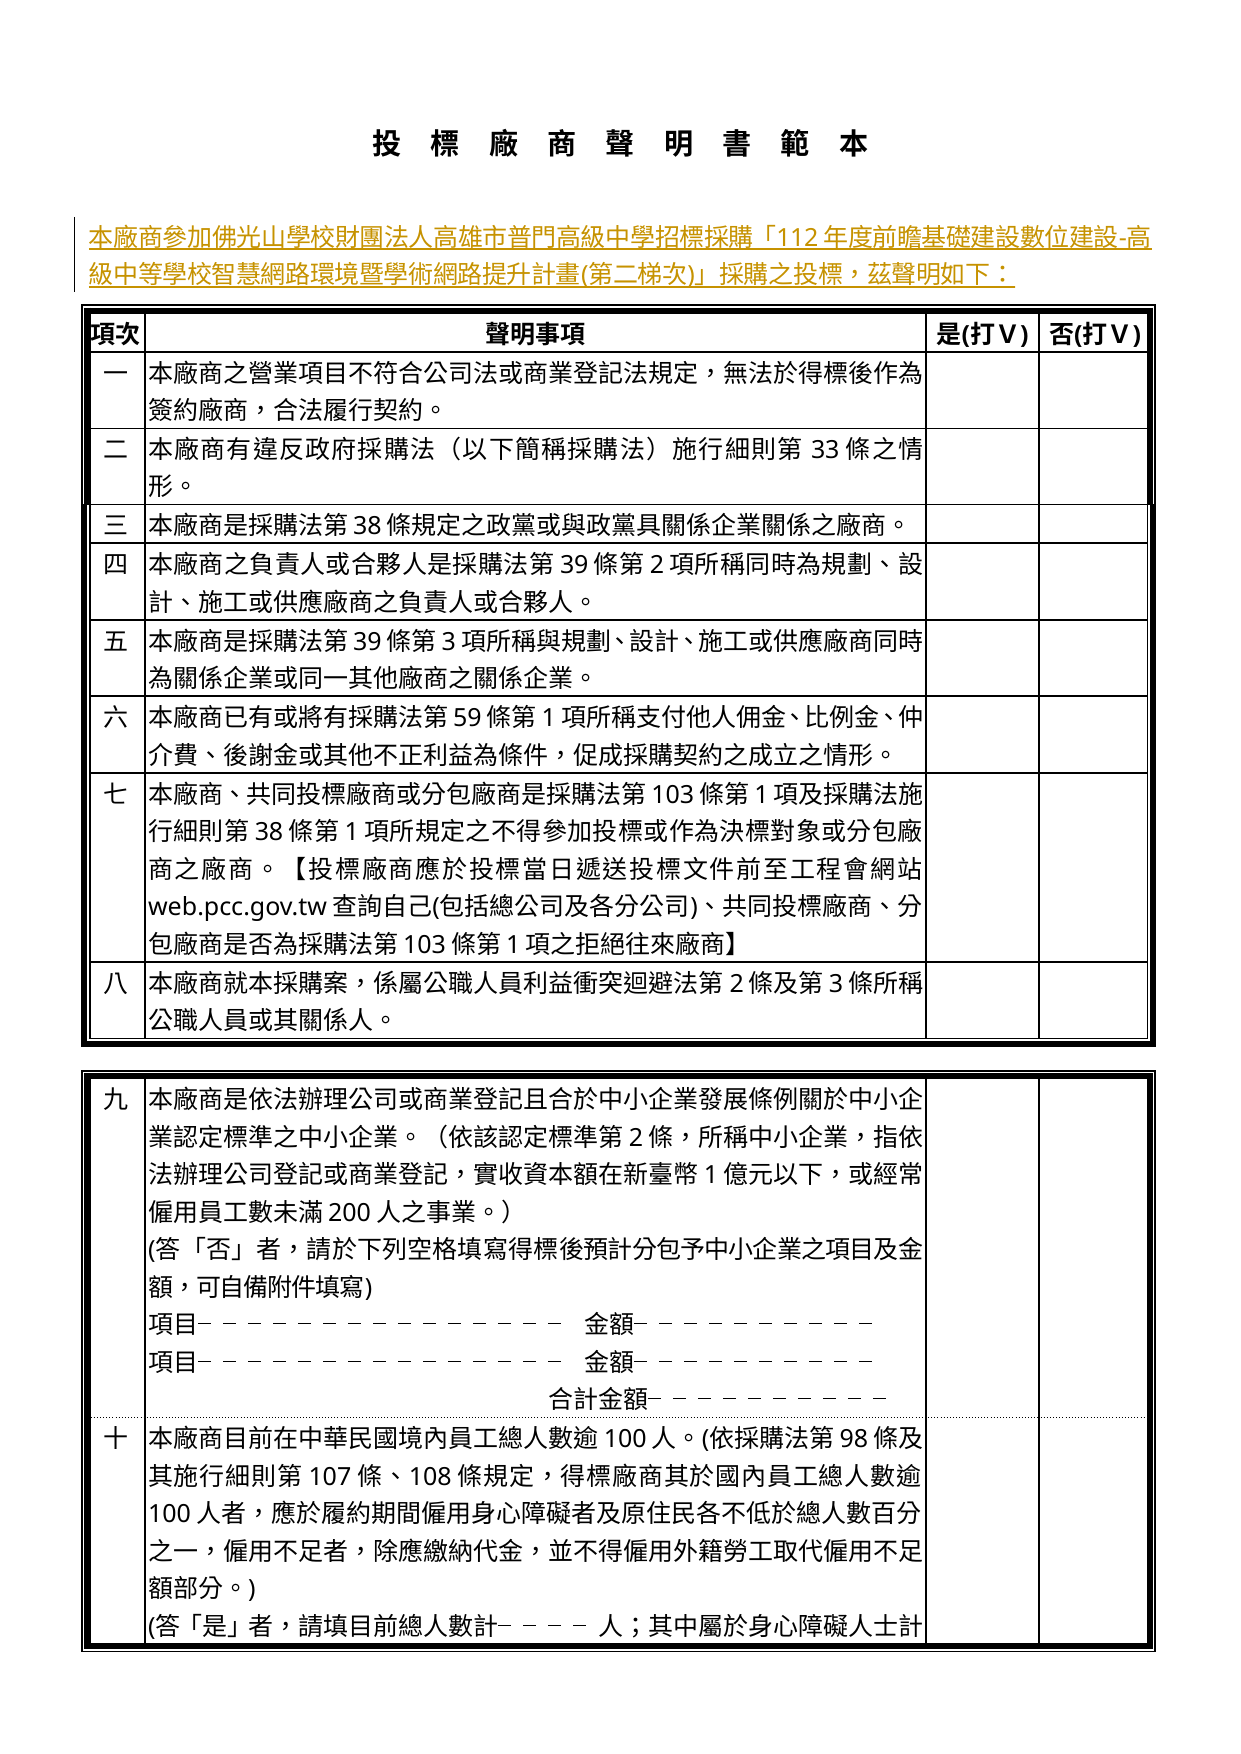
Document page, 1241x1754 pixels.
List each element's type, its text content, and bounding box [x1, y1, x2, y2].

table_cell 本廠商之負責人或合夥人是採購法第39條第2項所稱同時為規劃、設計、施工或供應廠商之負責人或合夥人。 [146, 544, 925, 619]
table_cell [1040, 697, 1147, 772]
table_cell 四 [91, 544, 144, 619]
table_cell 五 [91, 621, 144, 695]
table_cell 本廠商之營業項目不符合公司法或商業登記法規定，無法於得標後作為簽約廠商，合法履行契約。 [146, 353, 925, 428]
table_cell 本廠商、共同投標廠商或分包廠商是採購法第103條第1項及採購法施行細則第38條第1項所規定之不得參加投標或作為決標對象或分包廠商之廠商。【投標廠商應於投標當日遞送投標文件前至工程會網站web.pcc.gov.tw查詢自己(包括總公司及各分公司)、共同投標廠商、分包廠商是否為採購法第103條第1項之拒絕往來廠商】 [146, 774, 925, 961]
table_header 本廠商是依法辦理公司或商業登記且合於中小企業發展條例關於中小企業認定標準之中小企業。（依該認定標準第2條，所稱中小企業，指依法辦理公司登記或商業登記，實收資本額在新臺幣1億元以下，或經常僱用員工數未滿200人之事業。） (答「否」者，請於下列空格填寫得標後預計分包予中小企業之項目及金額，可自備附件填寫) 項目╴╴╴╴╴╴╴╴╴╴╴╴╴╴╴ 金額╴╴╴╴╴╴╴╴╴╴ 項目╴╴╴╴╴╴╴╴╴╴╴╴╴╴╴ 金額╴╴╴╴╴╴╴╴╴╴ 合計金額╴╴╴╴╴╴╴╴╴╴ [146, 1079, 925, 1417]
table_cell [1040, 505, 1147, 542]
table_header 否(打Ｖ) [1040, 314, 1147, 351]
table_cell [927, 505, 1038, 542]
table_cell 十 [91, 1417, 144, 1643]
table_header 九 [91, 1079, 144, 1417]
table_cell [1040, 544, 1147, 619]
table_cell 三 [91, 505, 144, 542]
table_header [1040, 1079, 1147, 1417]
table_cell 一 [91, 353, 144, 428]
table_cell 七 [91, 774, 144, 961]
table_cell 六 [91, 697, 144, 772]
text 本廠商參加佛光山學校財團法人高雄市普門高級中學招標採購「112年度前瞻基礎建設數位建設-高 [89, 217, 1152, 248]
table_cell [1040, 1417, 1147, 1643]
table_cell [1040, 353, 1147, 428]
table_cell [927, 1417, 1038, 1643]
text 投 標 廠 商 聲 明 書 範 本 [89, 104, 1152, 179]
table_header 是(打Ｖ) [927, 314, 1038, 351]
table_cell [1040, 621, 1147, 695]
table_cell 本廠商目前在中華民國境內員工總人數逾100人。(依採購法第98條及其施行細則第107條、108條規定，得標廠商其於國內員工總人數逾100人者，應於履約期間僱用身心障礙者及原住民各不低於總人數百分之一，僱用不足者，除應繳納代金，並不得僱用外籍勞工取代僱用不足額部分。) (答「是」者，請填目前總人數計╴╴╴╴人；其中屬於身心障礙人士計 [146, 1417, 925, 1643]
table_cell [927, 621, 1038, 695]
table_cell [927, 429, 1038, 504]
table_cell [1040, 774, 1147, 961]
table_header [927, 1079, 1038, 1417]
table_cell 本廠商有違反政府採購法（以下簡稱採購法）施行細則第33條之情形。 [146, 429, 925, 504]
table_header 項次 [91, 314, 144, 351]
table_cell 八 [91, 963, 144, 1038]
table_cell [927, 963, 1038, 1038]
table_cell [1040, 963, 1147, 1038]
text 級中等學校智慧網路環境暨學術網路提升計畫(第二梯次)」採購之投標，茲聲明如下： [89, 250, 1152, 292]
table_cell 本廠商已有或將有採購法第59條第1項所稱支付他人佣金、比例金、仲介費、後謝金或其他不正利益為條件，促成採購契約之成立之情形。 [146, 697, 925, 772]
table_cell [927, 544, 1038, 619]
table_cell [927, 353, 1038, 428]
table_cell [927, 697, 1038, 772]
table_cell 本廠商是採購法第38條規定之政黨或與政黨具關係企業關係之廠商。 [146, 505, 925, 542]
table_cell 二 [91, 429, 144, 504]
table_cell 本廠商是採購法第39條第3項所稱與規劃、設計、施工或供應廠商同時為關係企業或同一其他廠商之關係企業。 [146, 621, 925, 695]
table_cell 本廠商就本採購案，係屬公職人員利益衝突迴避法第2條及第3條所稱公職人員或其關係人。 [146, 963, 925, 1038]
table_header 聲明事項 [146, 314, 925, 351]
table_cell [927, 774, 1038, 961]
table_cell [1040, 429, 1147, 504]
